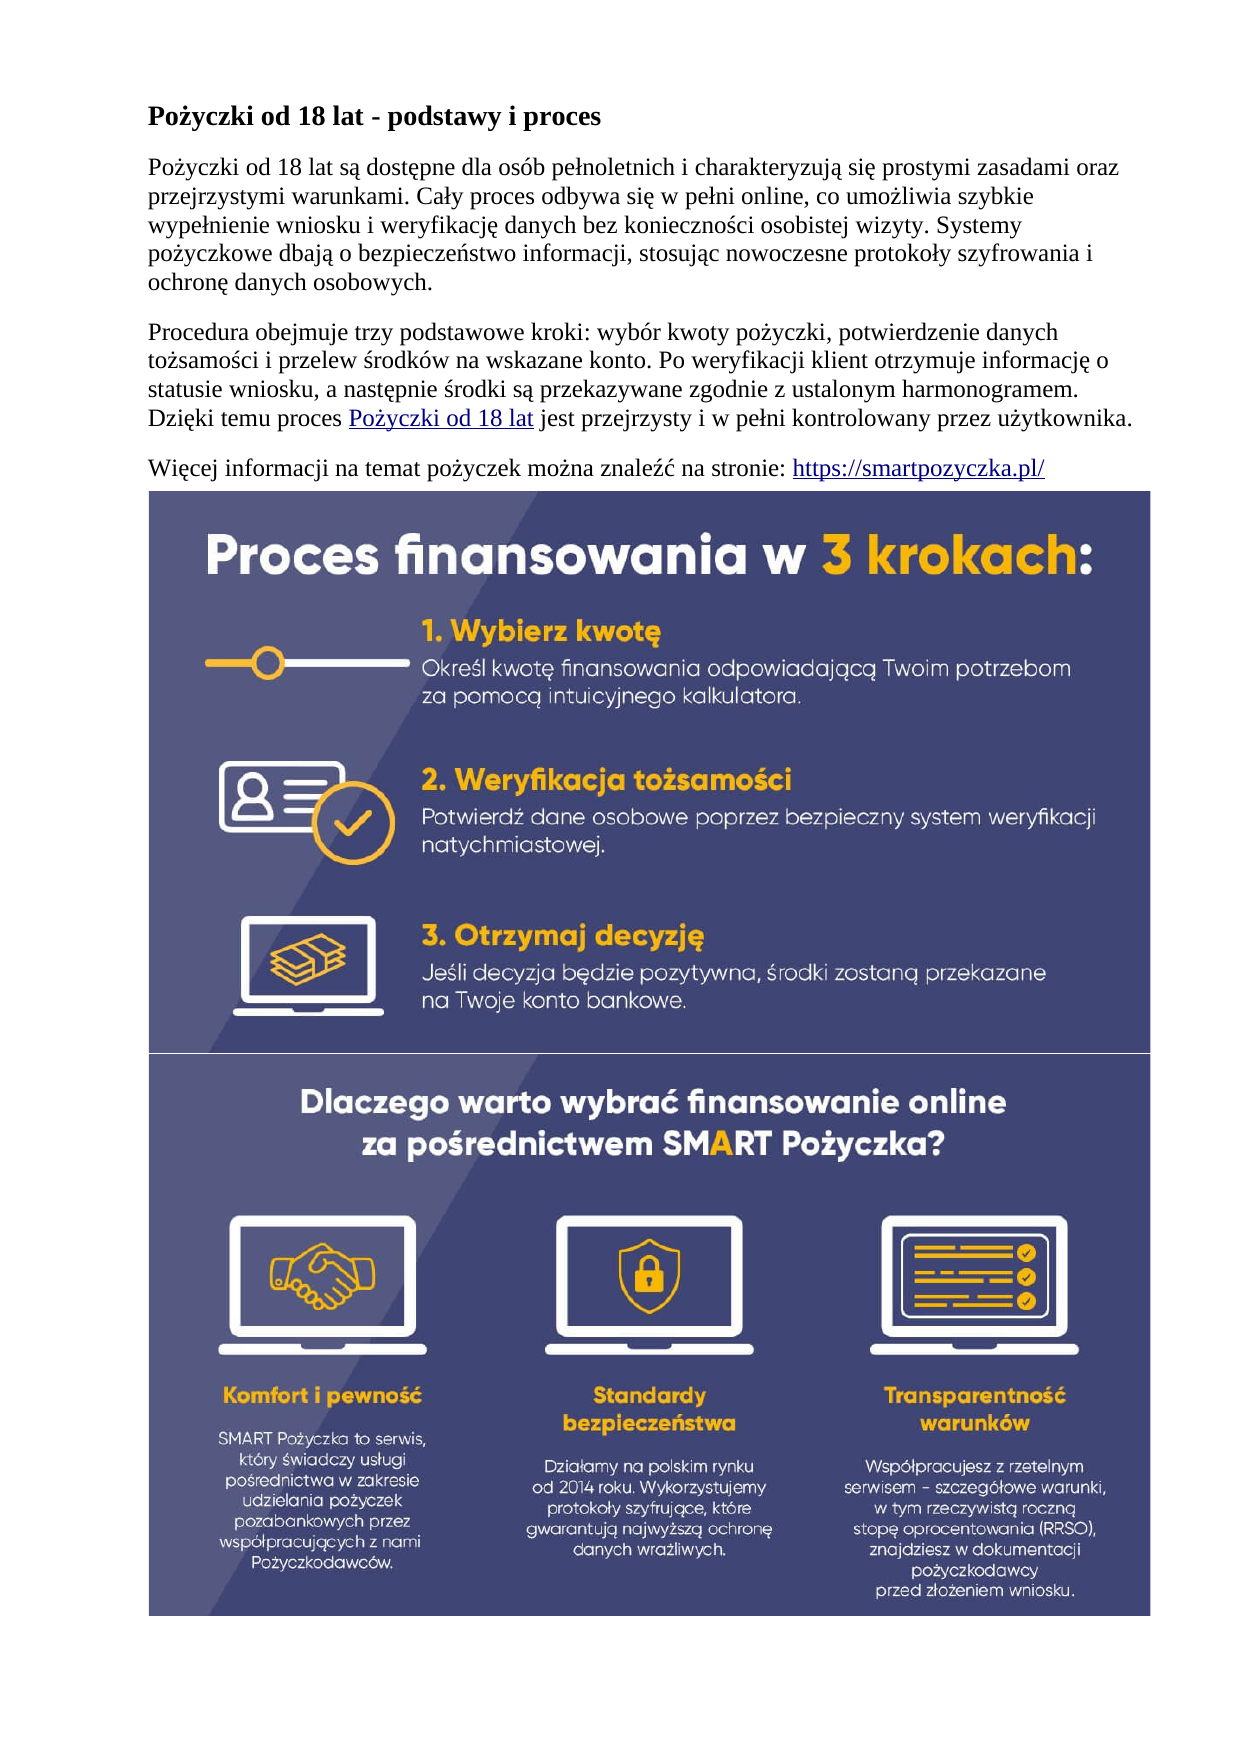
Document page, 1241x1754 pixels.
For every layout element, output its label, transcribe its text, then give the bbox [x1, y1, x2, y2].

text Procedura obejmuje trzy podstawowe kroki: wybór kwoty pożyczki, potwierdzenie danych tożsamości i przelew środków na wskazane konto. Po weryfikacji klient otrzymuje informację o statusie wniosku, a następnie środki są przekazywane zgodnie z ustalonym harmonogramem. Dzięki temu proces Pożyczki od 18 lat jest przejrzysty i w pełni kontrolowany przez użytkownika. [148, 317, 1152, 432]
text Pożyczki od 18 lat są dostępne dla osób pełnoletnich i charakteryzują się prostymi zasadami oraz przejrzystymi warunkami. Cały proces odbywa się w pełni online, co umożliwia szybkie wypełnienie wniosku i weryfikację danych bez konieczności osobistej wizyty. Systemy pożyczkowe dbają o bezpieczeństwo informacji, stosując nowoczesne protokoły szyfrowania i ochronę danych osobowych. [148, 152, 1152, 296]
text Więcej informacji na temat pożyczek można znaleźć na stronie: https://smartpozyczka.pl/ [148, 453, 1152, 481]
subtitle Pożyczki od 18 lat - podstawy i proces [148, 99, 1152, 131]
